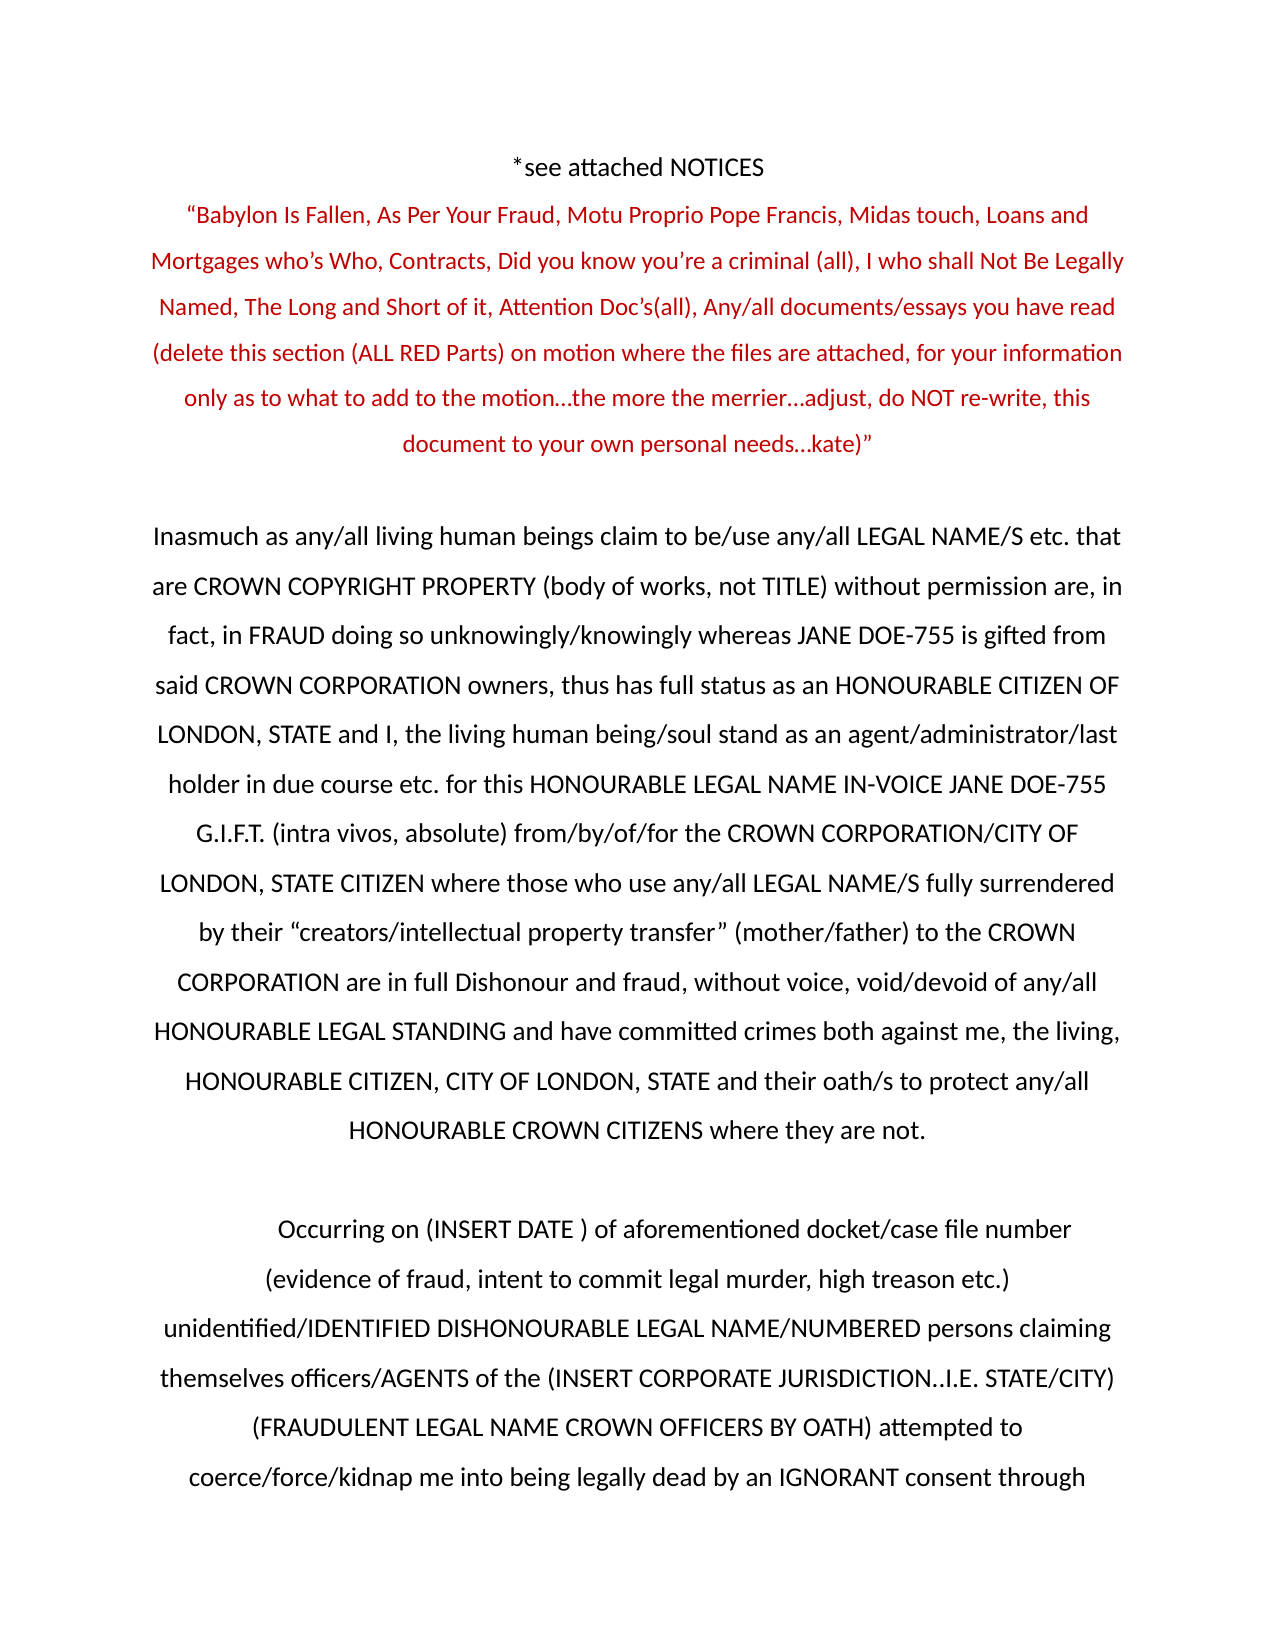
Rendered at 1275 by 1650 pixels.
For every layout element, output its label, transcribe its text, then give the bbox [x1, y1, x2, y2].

text “Babylon Is Fallen, As Per Your Fraud, Motu Proprio Pope Francis, Midas touch, Loans and Mortgages who’s Who, Contracts, Did you know you’re a criminal (all), I who shall Not Be Legally Named, The Long and Short of it, Attention Doc’s(all), Any/all documents/essays you have read (delete this section (ALL RED Parts) on motion where the files are attached, for your information only as to what to add to the motion…the more the merrier…adjust, do NOT re-write, this document to your own personal needs…kate)” [150, 199, 1125, 459]
text Inasmuch as any/all living human beings claim to be/use any/all LEGAL NAME/S etc. that are CROWN COPYRIGHT PROPERTY (body of works, not TITLE) without permission are, in fact, in FRAUD doing so unknowingly/knowingly whereas JANE DOE-755 is gifted from said CROWN CORPORATION owners, thus has full status as an HONOURABLE CITIZEN OF LONDON, STATE and I, the living human being/soul stand as an agent/administrator/last holder in due course etc. for this HONOURABLE LEGAL NAME IN-VOICE JANE DOE-755 G.I.F.T. (intra vivos, absolute) from/by/of/for the CROWN CORPORATION/CITY OF LONDON, STATE CITIZEN where those who use any/all LEGAL NAME/S fully surrendered by their “creators/intellectual property transfer” (mother/father) to the CROWN CORPORATION are in full Dishonour and fraud, without voice, void/devoid of any/all HONOURABLE LEGAL STANDING and have committed crimes both against me, the living, HONOURABLE CITIZEN, CITY OF LONDON, STATE and their oath/s to protect any/all HONOURABLE CROWN CITIZENS where they are not. [150, 519, 1125, 1146]
text Occurring on (INSERT DATE ) of aforementioned docket/case file number (evidence of fraud, intent to commit legal murder, high treason etc.) unidentified/IDENTIFIED DISHONOURABLE LEGAL NAME/NUMBERED persons claiming themselves officers/AGENTS of the (INSERT CORPORATE JURISDICTION..I.E. STATE/CITY) (FRAUDULENT LEGAL NAME CROWN OFFICERS BY OATH) attempted to coerce/force/kidnap me into being legally dead by an IGNORANT consent through [150, 1163, 1125, 1493]
text *see attached NOTICES [150, 150, 1125, 183]
